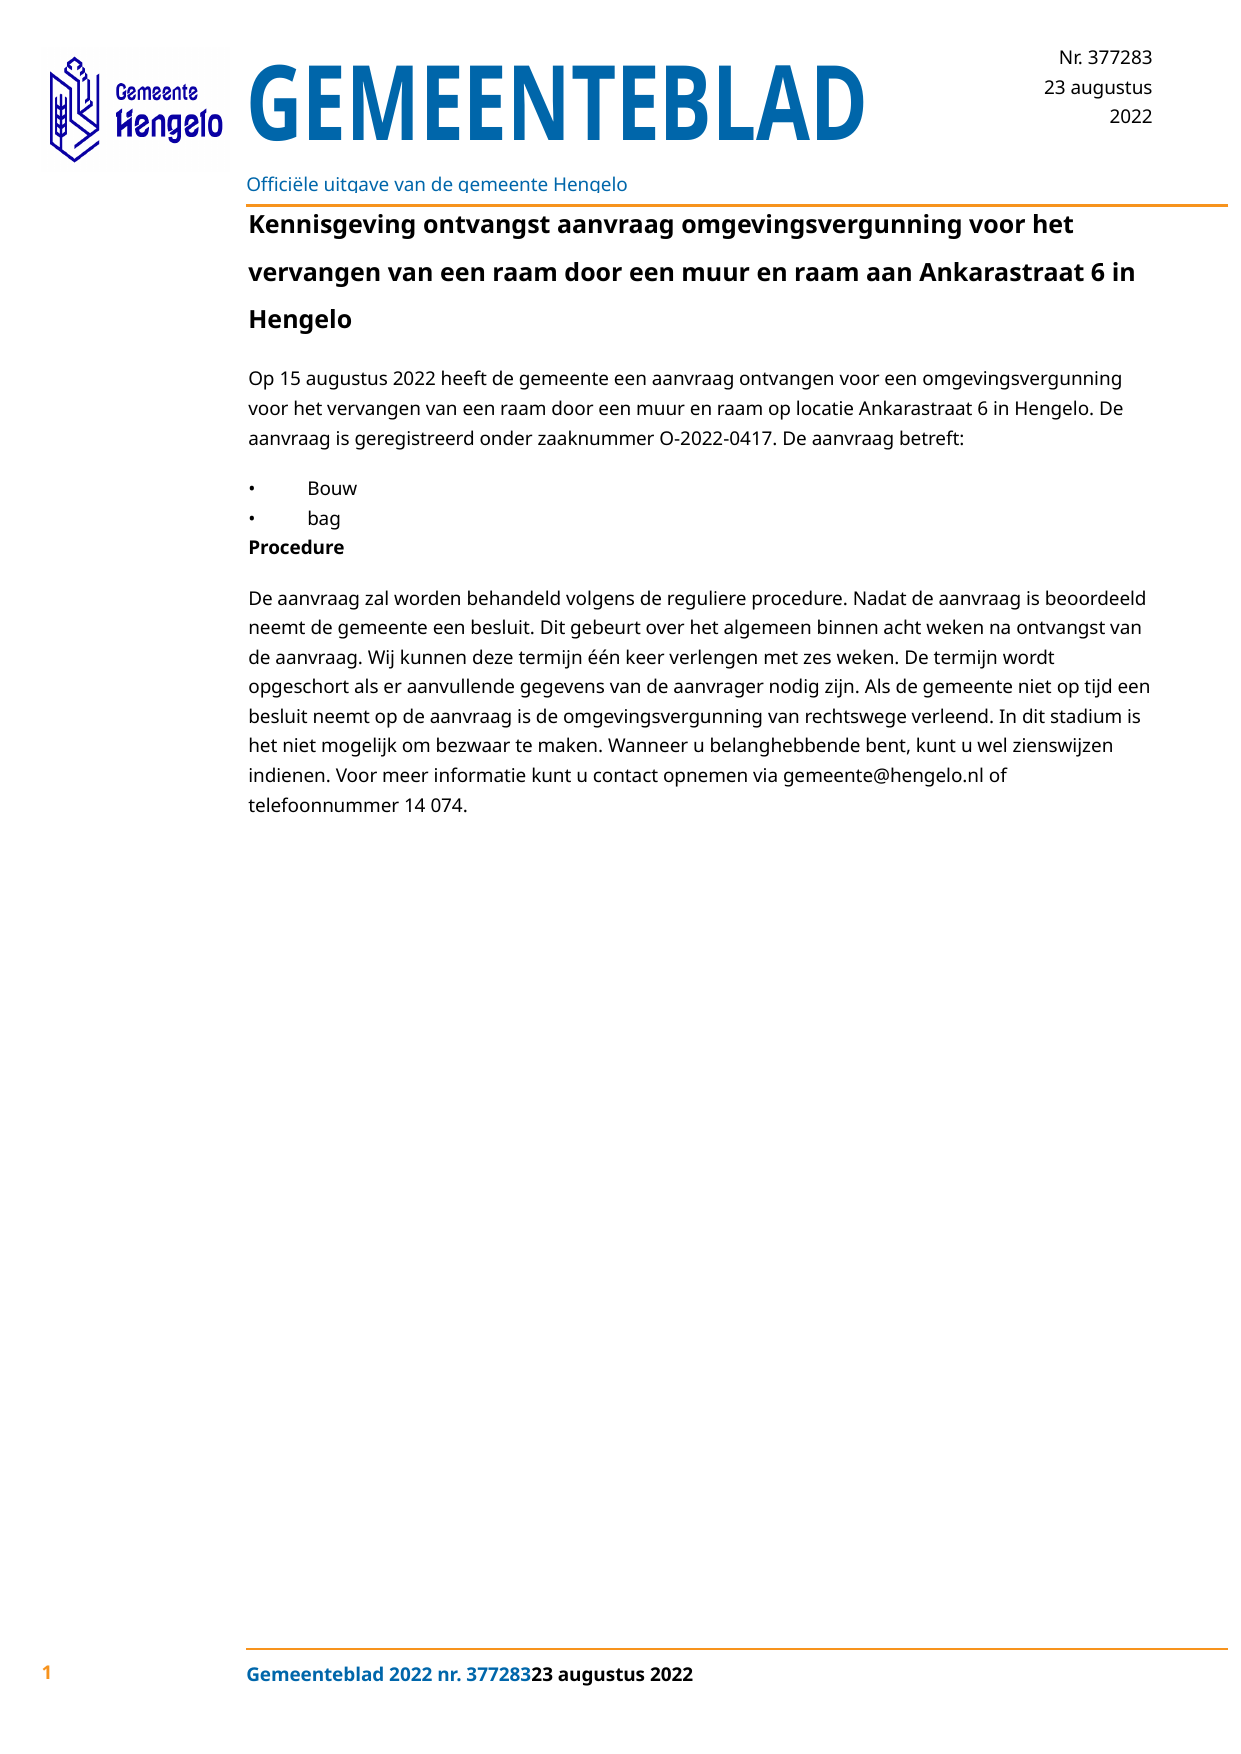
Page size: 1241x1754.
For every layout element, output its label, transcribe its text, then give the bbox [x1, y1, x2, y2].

picture [41, 47, 231, 172]
text Procedure [248, 534, 1152, 560]
list bag [248, 505, 1152, 530]
text Kennisgeving ontvangst aanvraag omgevingsvergunning voor het vervangen van een raam door een muur en raam aan Ankarastraat 6 in Hengelo [248, 207, 1152, 336]
text De aanvraag zal worden behandeld volgens de reguliere procedure. Nadat de aanvraag is beoordeeld neemt de gemeente een besluit. Dit gebeurt over het algemeen binnen acht weken na ontvangst van de aanvraag. Wij kunnen deze termijn één keer verlengen met zes weken. De termijn wordt opgeschort als er aanvullende gegevens van de aanvrager nodig zijn. Als de gemeente niet op tijd een besluit neemt op de aanvraag is de omgevingsvergunning van rechtswege verleend. In dit stadium is het niet mogelijk om bezwaar te maken. Wanneer u belanghebbende bent, kunt u wel zienswijzen indienen. Voor meer informatie kunt u contact opnemen via gemeente@hengelo.nl of telefoonnummer 14 074. [248, 585, 1152, 817]
list Bouw [248, 475, 1152, 501]
text Op 15 augustus 2022 heeft de gemeente een aanvraag ontvangen voor een omgevingsvergunning voor het vervangen van een raam door een muur en raam op locatie Ankarastraat 6 in Hengelo. De aanvraag is geregistreerd onder zaaknummer O-2022-0417. De aanvraag betreft: [248, 366, 1152, 450]
